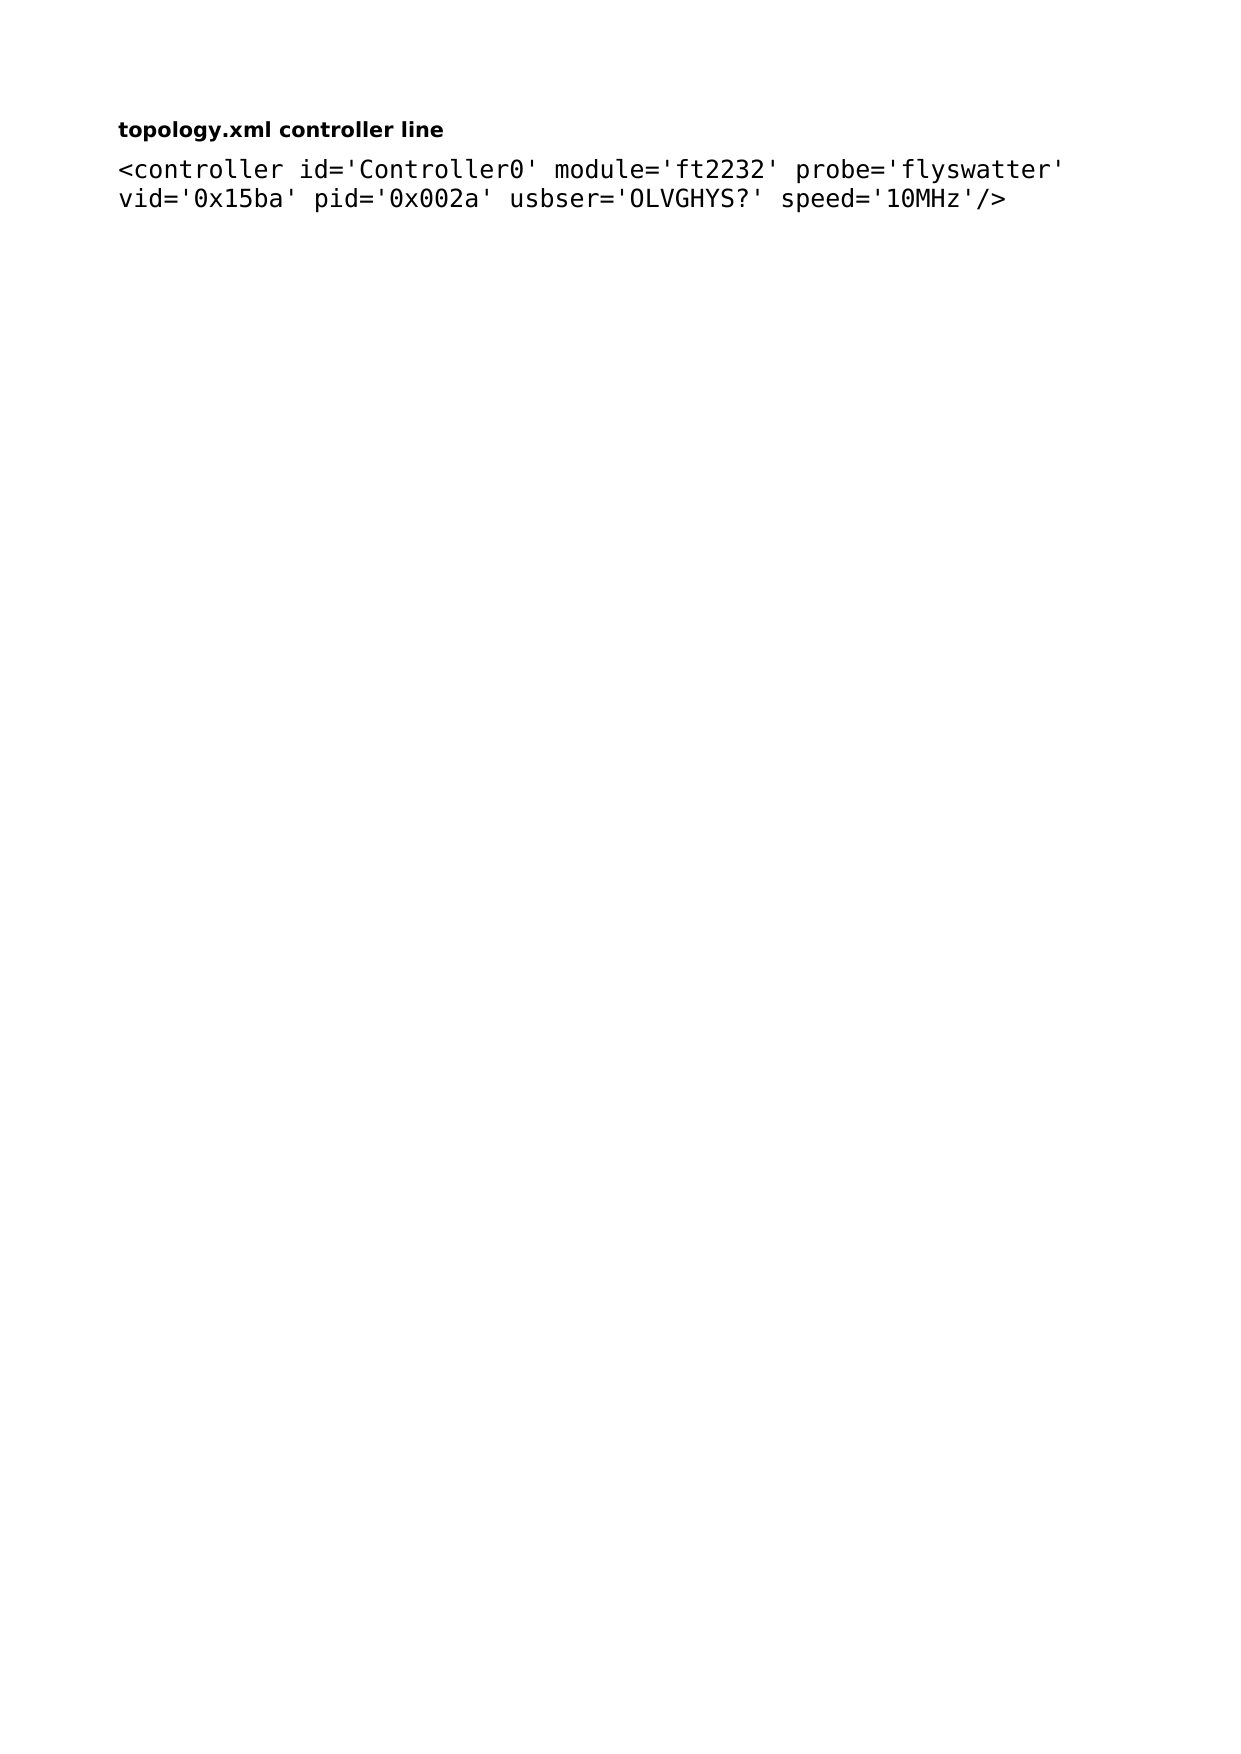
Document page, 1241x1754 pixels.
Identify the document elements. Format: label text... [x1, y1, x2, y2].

subtitle topology.xml controller line [118, 118, 1122, 142]
text <controller id='Controller0' module='ft2232' probe='flyswatter' vid='0x15ba' pid='0x002a' usbser='OLVGHYS?' speed='10MHz'/> [118, 155, 1122, 213]
